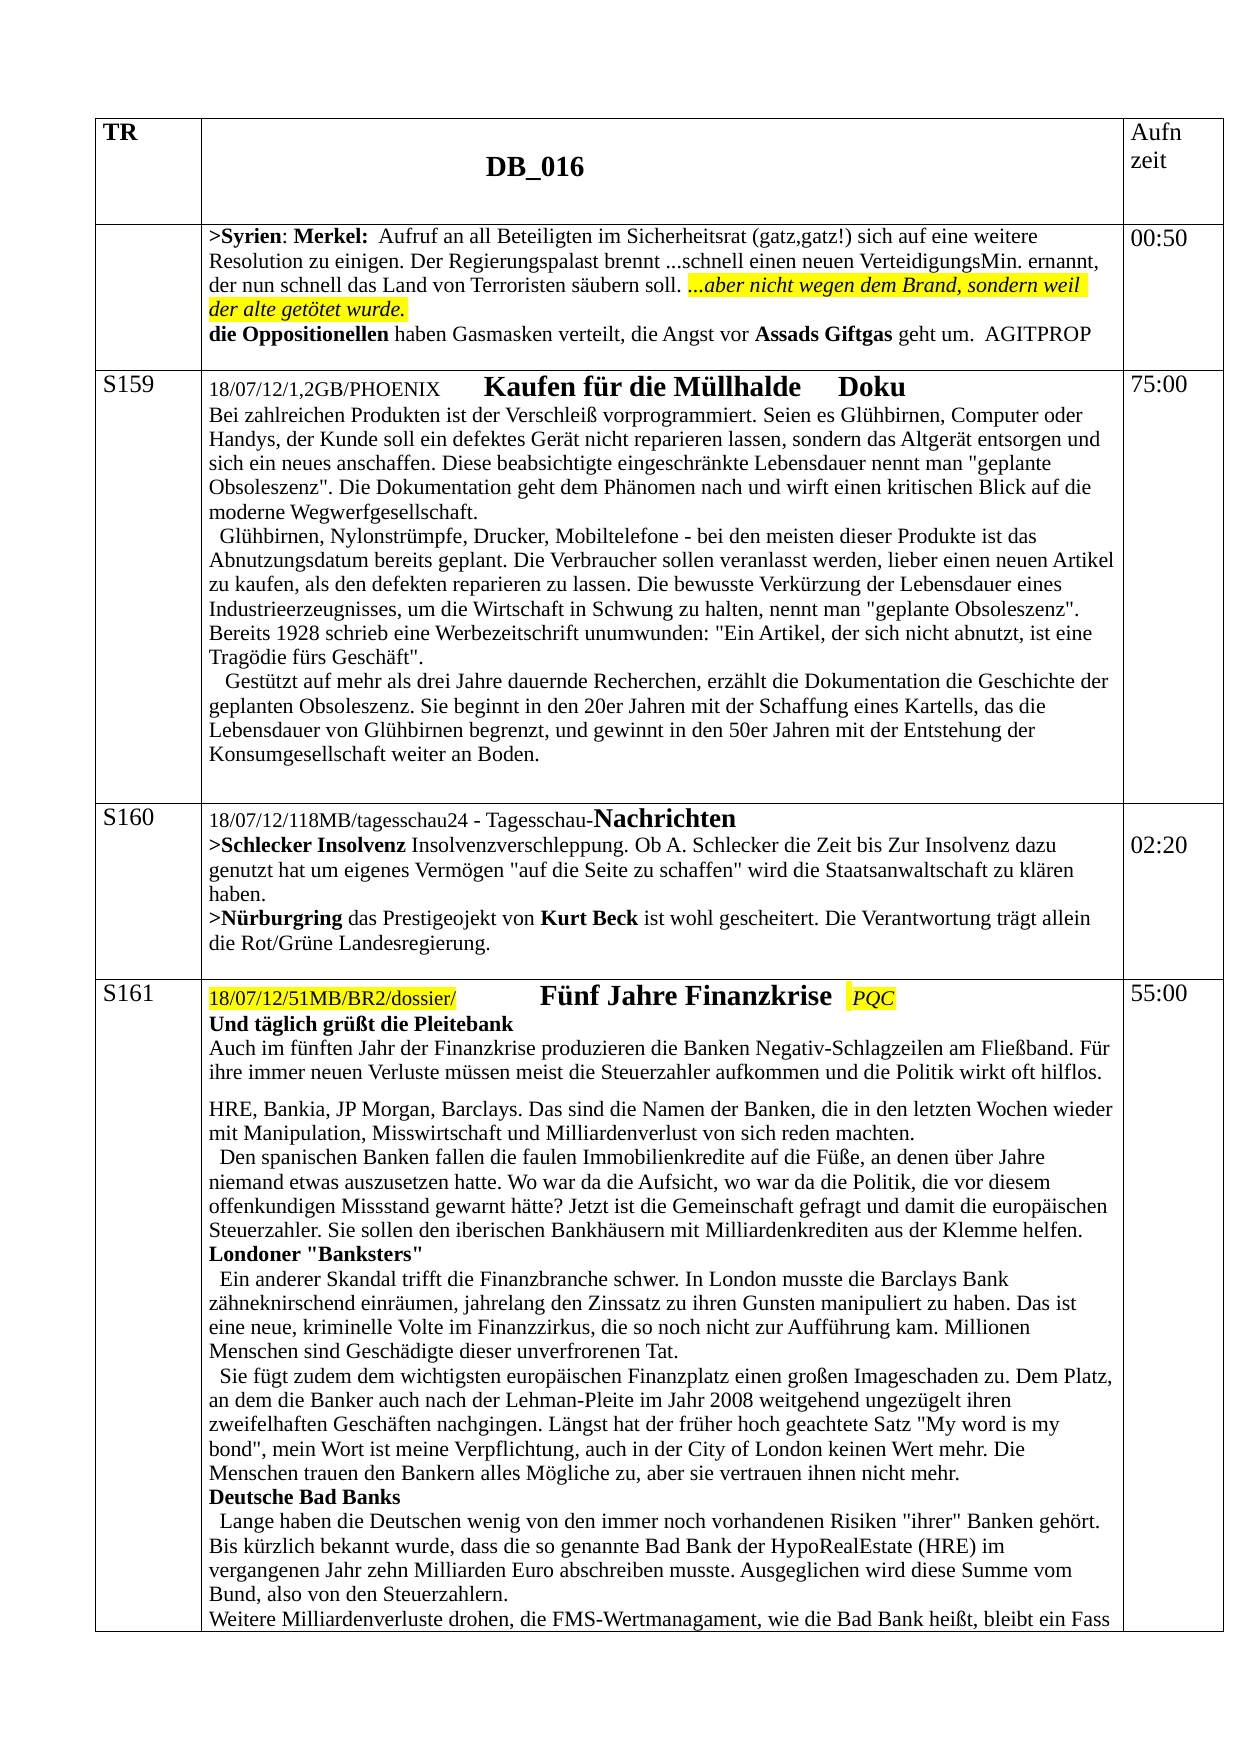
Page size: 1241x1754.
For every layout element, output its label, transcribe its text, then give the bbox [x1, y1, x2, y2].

table_cell >Syrien: Merkel: Aufruf an all Beteiligten im Sicherheitsrat (gatz,gatz!) sich auf eine weitere Resolution zu einigen. Der Regierungspalast brennt ...schnell einen neuen VerteidigungsMin. ernannt, der nun schnell das Land von Terroristen säubern soll. ...aber nicht wegen dem Brand, sondern weil der alte getötet wurde. die Oppositionellen haben Gasmasken verteilt, die Angst vor Assads Giftgas geht um. AGITPROP [202, 225, 1123, 370]
table_header Aufn zeit [1124, 119, 1223, 224]
table_cell 18/07/12/118MB/tagesschau24 - Tagesschau-Nachrichten >Schlecker Insolvenz Insolvenzverschleppung. Ob A. Schlecker die Zeit bis Zur Insolvenz dazu genutzt hat um eigenes Vermögen "auf die Seite zu schaffen" wird die Staatsanwaltschaft zu klären haben. >Nürburgring das Prestigeojekt von Kurt Beck ist wohl gescheitert. Die Verantwortung trägt allein die Rot/Grüne Landesregierung. [202, 804, 1123, 979]
table_cell S160 [96, 804, 201, 979]
table_cell 55:00 [1124, 980, 1223, 1631]
table_cell 00:50 [1124, 225, 1223, 370]
table_cell 18/07/12/1,2GB/PHOENIX Kaufen für die Müllhalde Doku Bei zahlreichen Produkten ist der Verschleiß vorprogrammiert. Seien es Glühbirnen, Computer oder Handys, der Kunde soll ein defektes Gerät nicht reparieren lassen, sondern das Altgerät entsorgen und sich ein neues anschaffen. Diese beabsichtigte eingeschränkte Lebensdauer nennt man "geplante Obsoleszenz". Die Dokumentation geht dem Phänomen nach und wirft einen kritischen Blick auf die moderne Wegwerfgesellschaft. Glühbirnen, Nylonstrümpfe, Drucker, Mobiltelefone - bei den meisten dieser Produkte ist das Abnutzungsdatum bereits geplant. Die Verbraucher sollen veranlasst werden, lieber einen neuen Artikel zu kaufen, als den defekten reparieren zu lassen. Die bewusste Verkürzung der Lebensdauer eines Industrieerzeugnisses, um die Wirtschaft in Schwung zu halten, nennt man "geplante Obsoleszenz". Bereits 1928 schrieb eine Werbezeitschrift unumwunden: "Ein Artikel, der sich nicht abnutzt, ist eine Tragödie fürs Geschäft". Gestützt auf mehr als drei Jahre dauernde Recherchen, erzählt die Dokumentation die Geschichte der geplanten Obsoleszenz. Sie beginnt in den 20er Jahren mit der Schaffung eines Kartells, das die Lebensdauer von Glühbirnen begrenzt, und gewinnt in den 50er Jahren mit der Entstehung der Konsumgesellschaft weiter an Boden. [202, 371, 1123, 803]
table_header TR [96, 119, 201, 224]
table_cell S161 [96, 980, 201, 1631]
table_cell S159 [96, 371, 201, 803]
table_header DB_016 [202, 119, 1123, 224]
table_cell 18/07/12/51MB/BR2/dossier/ Fünf Jahre Finanzkrise PQC Und täglich grüßt die Pleitebank Auch im fünften Jahr der Finanzkrise produzieren die Banken Negativ-Schlagzeilen am Fließband. Für ihre immer neuen Verluste müssen meist die Steuerzahler aufkommen und die Politik wirkt oft hilflos. HRE, Bankia, JP Morgan, Barclays. Das sind die Namen der Banken, die in den letzten Wochen wieder mit Manipulation, Misswirtschaft und Milliardenverlust von sich reden machten. Den spanischen Banken fallen die faulen Immobilienkredite auf die Füße, an denen über Jahre niemand etwas auszusetzen hatte. Wo war da die Aufsicht, wo war da die Politik, die vor diesem offenkundigen Missstand gewarnt hätte? Jetzt ist die Gemeinschaft gefragt und damit die europäischen Steuerzahler. Sie sollen den iberischen Bankhäusern mit Milliardenkrediten aus der Klemme helfen. Londoner "Banksters" Ein anderer Skandal trifft die Finanzbranche schwer. In London musste die Barclays Bank zähneknirschend einräumen, jahrelang den Zinssatz zu ihren Gunsten manipuliert zu haben. Das ist eine neue, kriminelle Volte im Finanzzirkus, die so noch nicht zur Aufführung kam. Millionen Menschen sind Geschädigte dieser unverfrorenen Tat. Sie fügt zudem dem wichtigsten europäischen Finanzplatz einen großen Imageschaden zu. Dem Platz, an dem die Banker auch nach der Lehman-Pleite im Jahr 2008 weitgehend ungezügelt ihren zweifelhaften Geschäften nachgingen. Längst hat der früher hoch geachtete Satz "My word is my bond", mein Wort ist meine Verpflichtung, auch in der City of London keinen Wert mehr. Die Menschen trauen den Bankern alles Mögliche zu, aber sie vertrauen ihnen nicht mehr. Deutsche Bad Banks Lange haben die Deutschen wenig von den immer noch vorhandenen Risiken "ihrer" Banken gehört. Bis kürzlich bekannt wurde, dass die so genannte Bad Bank der HypoRealEstate (HRE) im vergangenen Jahr zehn Milliarden Euro abschreiben musste. Ausgeglichen wird diese Summe vom Bund, also von den Steuerzahlern. Weitere Milliardenverluste drohen, die FMS-Wertmanagament, wie die Bad Bank heißt, bleibt ein Fass [202, 980, 1123, 1631]
table_cell 75:00 [1124, 371, 1223, 803]
table_cell [96, 225, 201, 370]
table_cell 02:20 [1124, 804, 1223, 979]
